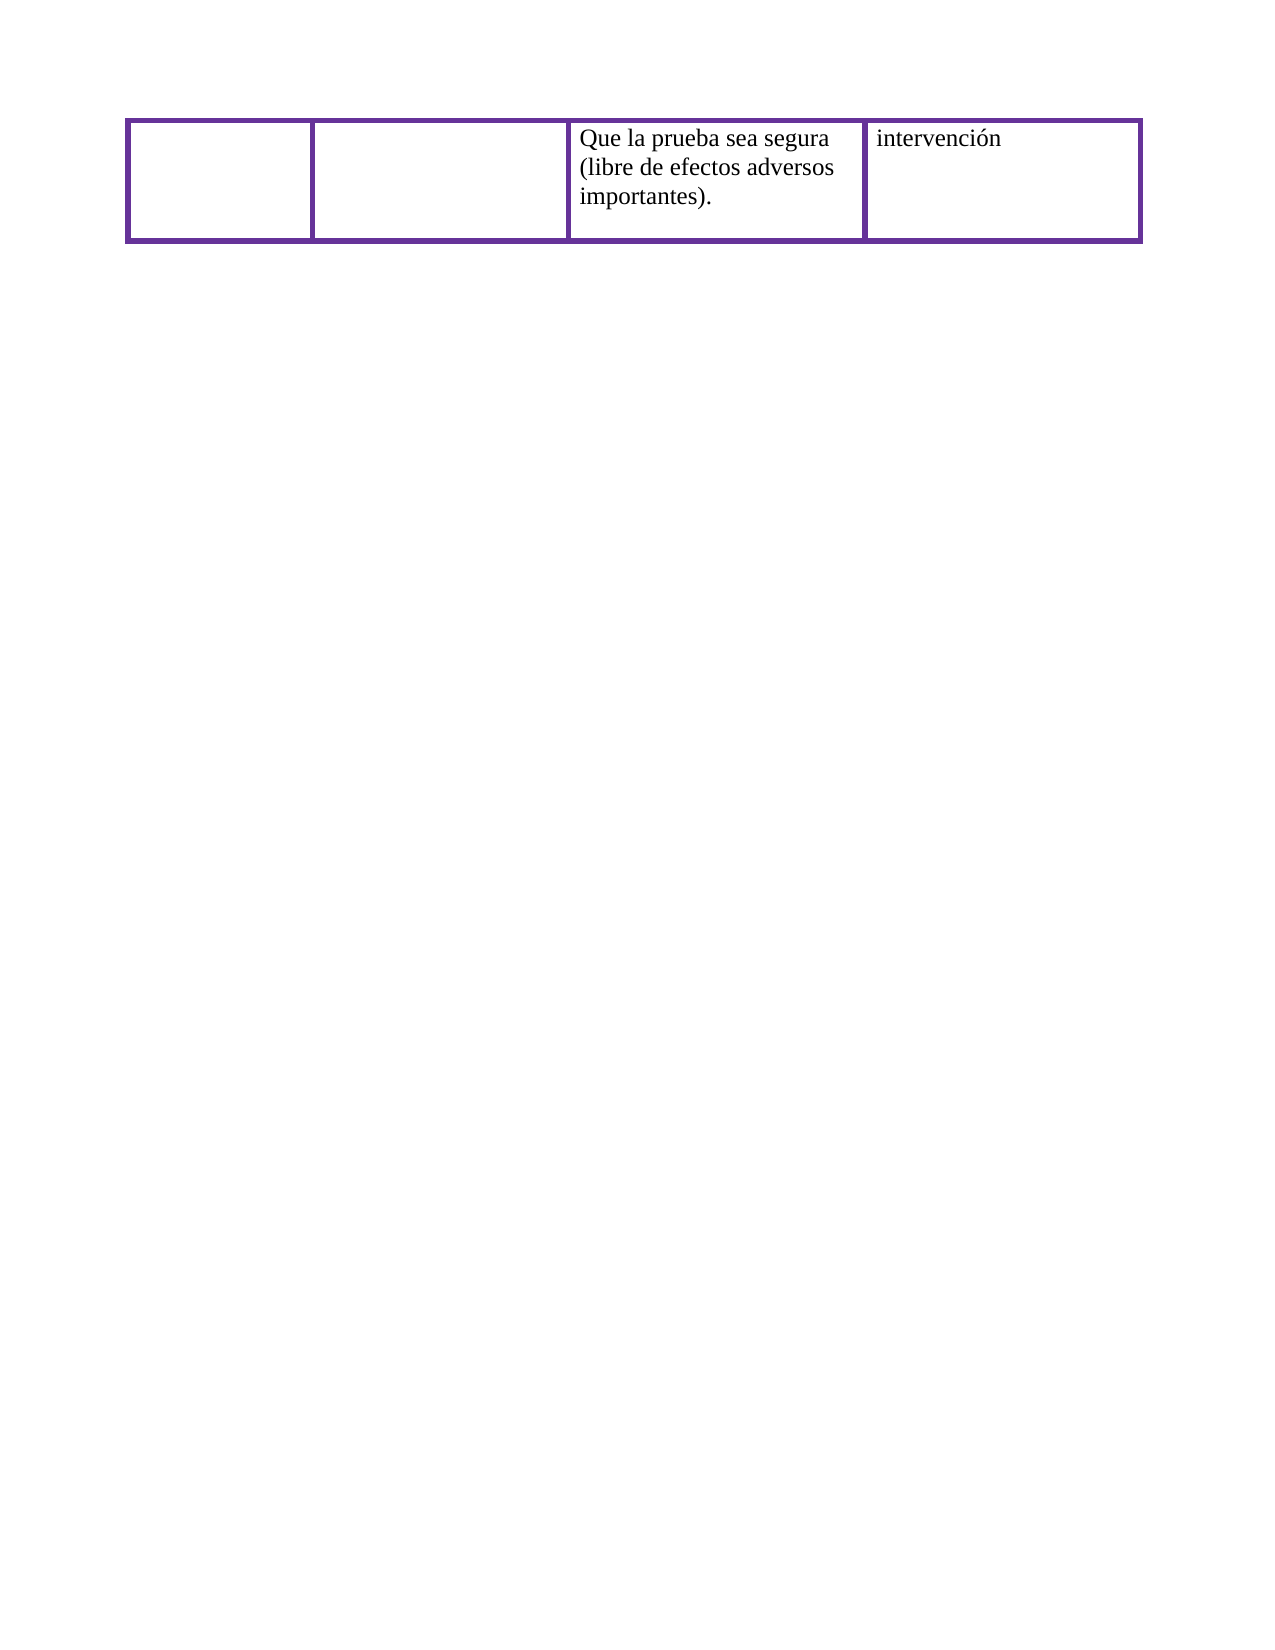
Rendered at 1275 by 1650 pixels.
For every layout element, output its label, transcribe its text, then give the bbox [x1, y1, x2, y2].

table_cell [131, 123, 310, 238]
table_cell [315, 123, 566, 238]
table_cell Que la prueba sea segura (libre de efectos adversos importantes). [571, 123, 862, 238]
table_cell intervención [868, 123, 1138, 238]
